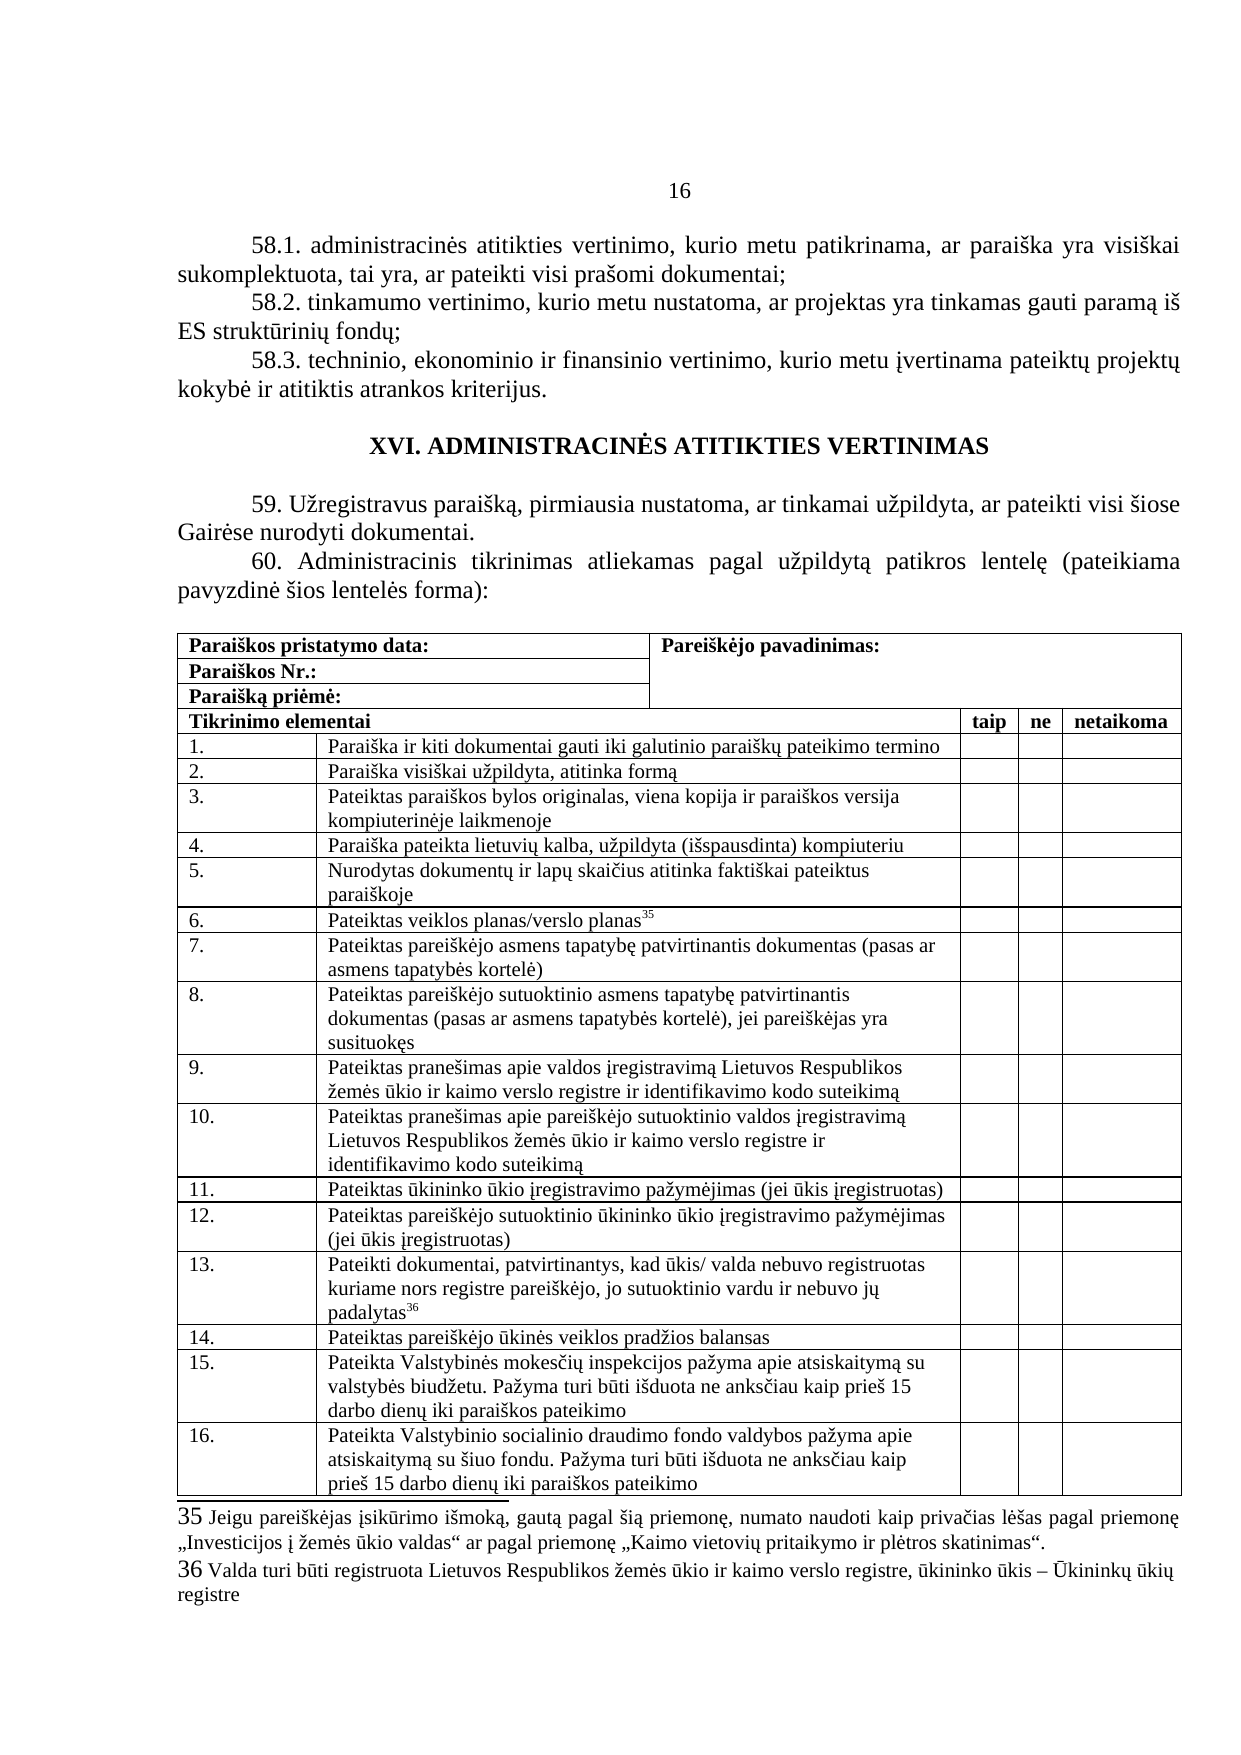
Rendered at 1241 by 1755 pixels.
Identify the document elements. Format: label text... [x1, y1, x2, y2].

table_cell Pateiktas paraiškos bylos originalas, viena kopija ir paraiškos versija kompiuterinėje laikmenoje [317, 784, 960, 832]
table_cell [1063, 734, 1181, 758]
table_cell [1019, 759, 1062, 783]
text 58.3. techninio, ekonominio ir finansinio vertinimo, kurio metu įvertinama pateiktų projektų kokybė ir atitiktis atrankos kriterijus. [177, 345, 1181, 402]
text 58.2. tinkamumo vertinimo, kurio metu nustatoma, ar projektas yra tinkamas gauti paramą iš ES struktūrinių fondų; [177, 287, 1181, 345]
table_cell 1. [178, 734, 316, 758]
table_cell 5. [178, 858, 316, 906]
table_cell taip [961, 709, 1018, 733]
table_cell 13. [178, 1252, 316, 1324]
text XVI. ADMINISTRACINĖS ATITIKTIES VERTINIMAS [177, 431, 1181, 460]
table_cell ne [1019, 709, 1062, 733]
table_cell Paraiškos Nr.: [178, 659, 649, 683]
table_cell 3. [178, 784, 316, 832]
table_cell [1019, 1104, 1062, 1176]
table_cell [961, 784, 1018, 832]
table_cell Nurodytas dokumentų ir lapų skaičius atitinka faktiškai pateiktus paraiškoje [317, 858, 960, 906]
table_cell [961, 982, 1018, 1054]
table_cell [1019, 908, 1062, 932]
table_cell [1019, 1252, 1062, 1324]
table_cell 11. [178, 1178, 316, 1201]
table_header Pareiškėjo pavadinimas: [650, 634, 1181, 708]
text 59. Užregistravus paraišką, pirmiausia nustatoma, ar tinkamai užpildyta, ar pateikti visi šiose Gairėse nurodyti dokumentai. [177, 489, 1181, 546]
table_cell 10. [178, 1104, 316, 1176]
table_cell Tikrinimo elementai [178, 709, 960, 733]
table_cell [961, 1055, 1018, 1103]
table_cell [961, 1252, 1018, 1324]
table_cell [1063, 982, 1181, 1054]
table_cell 12. [178, 1203, 316, 1251]
table_cell [1019, 734, 1062, 758]
table_cell [961, 1325, 1018, 1349]
table_cell [961, 833, 1018, 857]
table_cell [1063, 933, 1181, 981]
table_cell Pateikta Valstybinio socialinio draudimo fondo valdybos pažyma apie atsiskaitymą su šiuo fondu. Pažyma turi būti išduota ne anksčiau kaip prieš 15 darbo dienų iki paraiškos pateikimo [317, 1423, 960, 1495]
table_cell [1063, 784, 1181, 832]
table_cell netaikoma [1063, 709, 1181, 733]
table_cell Pateikta Valstybinės mokesčių inspekcijos pažyma apie atsiskaitymą su valstybės biudžetu. Pažyma turi būti išduota ne anksčiau kaip prieš 15 darbo dienų iki paraiškos pateikimo [317, 1350, 960, 1422]
table_cell [1063, 1423, 1181, 1495]
table_cell [1019, 1055, 1062, 1103]
table_cell Paraiška pateikta lietuvių kalba, užpildyta (išspausdinta) kompiuteriu [317, 833, 960, 857]
table_cell Pateiktas pareiškėjo asmens tapatybę patvirtinantis dokumentas (pasas ar asmens tapatybės kortelė) [317, 933, 960, 981]
table_cell [961, 1104, 1018, 1176]
table_cell [961, 1423, 1018, 1495]
table_cell 4. [178, 833, 316, 857]
table_cell [1063, 1203, 1181, 1251]
table_cell [1019, 1203, 1062, 1251]
table_cell 14. [178, 1325, 316, 1349]
table_cell [1063, 908, 1181, 932]
table_cell [1063, 1325, 1181, 1349]
table_cell [1063, 759, 1181, 783]
table_cell [1063, 1104, 1181, 1176]
table_cell Paraišką priėmė: [178, 684, 649, 708]
table_cell [1019, 933, 1062, 981]
table_cell [1019, 1325, 1062, 1349]
table_cell Pateikti dokumentai, patvirtinantys, kad ūkis/ valda nebuvo registruotas kuriame nors registre pareiškėjo, jo sutuoktinio vardu ir nebuvo jų padalytas [317, 1252, 960, 1324]
table_cell Paraiška visiškai užpildyta, atitinka formą [317, 759, 960, 783]
table_cell [1063, 1350, 1181, 1422]
table_cell [961, 1203, 1018, 1251]
table_cell 15. [178, 1350, 316, 1422]
table_cell [961, 1178, 1018, 1201]
table_cell [1019, 858, 1062, 906]
table_header Paraiškos pristatymo data: [178, 634, 649, 657]
table_cell 2. [178, 759, 316, 783]
table_cell Pateiktas pareiškėjo ūkinės veiklos pradžios balansas [317, 1325, 960, 1349]
table_cell [961, 1350, 1018, 1422]
table_cell [1019, 1423, 1062, 1495]
table_cell 16. [178, 1423, 316, 1495]
table_cell Paraiška ir kiti dokumentai gauti iki galutinio paraiškų pateikimo termino [317, 734, 960, 758]
table_cell [961, 933, 1018, 981]
table_cell [1019, 1178, 1062, 1201]
table_cell [961, 734, 1018, 758]
table_cell [961, 759, 1018, 783]
table_cell [961, 908, 1018, 932]
table_cell Pateiktas pranešimas apie pareiškėjo sutuoktinio valdos įregistravimą Lietuvos Respublikos žemės ūkio ir kaimo verslo registre ir identifikavimo kodo suteikimą [317, 1104, 960, 1176]
table_cell [1063, 1252, 1181, 1324]
table_cell [961, 858, 1018, 906]
table_cell Pateiktas veiklos planas/verslo planas [317, 908, 960, 932]
text 60. Administracinis tikrinimas atliekamas pagal užpildytą patikros lentelę (pateikiama pavyzdinė šios lentelės forma): [177, 546, 1181, 604]
table_cell 9. [178, 1055, 316, 1103]
table_cell Pateiktas pareiškėjo sutuoktinio asmens tapatybę patvirtinantis dokumentas (pasas ar asmens tapatybės kortelė), jei pareiškėjas yra susituokęs [317, 982, 960, 1054]
table_cell 7. [178, 933, 316, 981]
table_cell [1063, 833, 1181, 857]
table_cell [1063, 1055, 1181, 1103]
table_cell 6. [178, 908, 316, 932]
table_cell [1063, 1178, 1181, 1201]
table_cell Pateiktas pranešimas apie valdos įregistravimą Lietuvos Respublikos žemės ūkio ir kaimo verslo registre ir identifikavimo kodo suteikimą [317, 1055, 960, 1103]
table_cell [1019, 1350, 1062, 1422]
table_cell [1019, 833, 1062, 857]
table_cell [1063, 858, 1181, 906]
table_cell [1019, 784, 1062, 832]
table_cell Pateiktas pareiškėjo sutuoktinio ūkininko ūkio įregistravimo pažymėjimas (jei ūkis įregistruotas) [317, 1203, 960, 1251]
table_cell Pateiktas ūkininko ūkio įregistravimo pažymėjimas (jei ūkis įregistruotas) [317, 1178, 960, 1201]
table_cell 8. [178, 982, 316, 1054]
text 58.1. administracinės atitikties vertinimo, kurio metu patikrinama, ar paraiška yra visiškai sukomplektuota, tai yra, ar pateikti visi prašomi dokumentai; [177, 230, 1181, 287]
table_cell [1019, 982, 1062, 1054]
